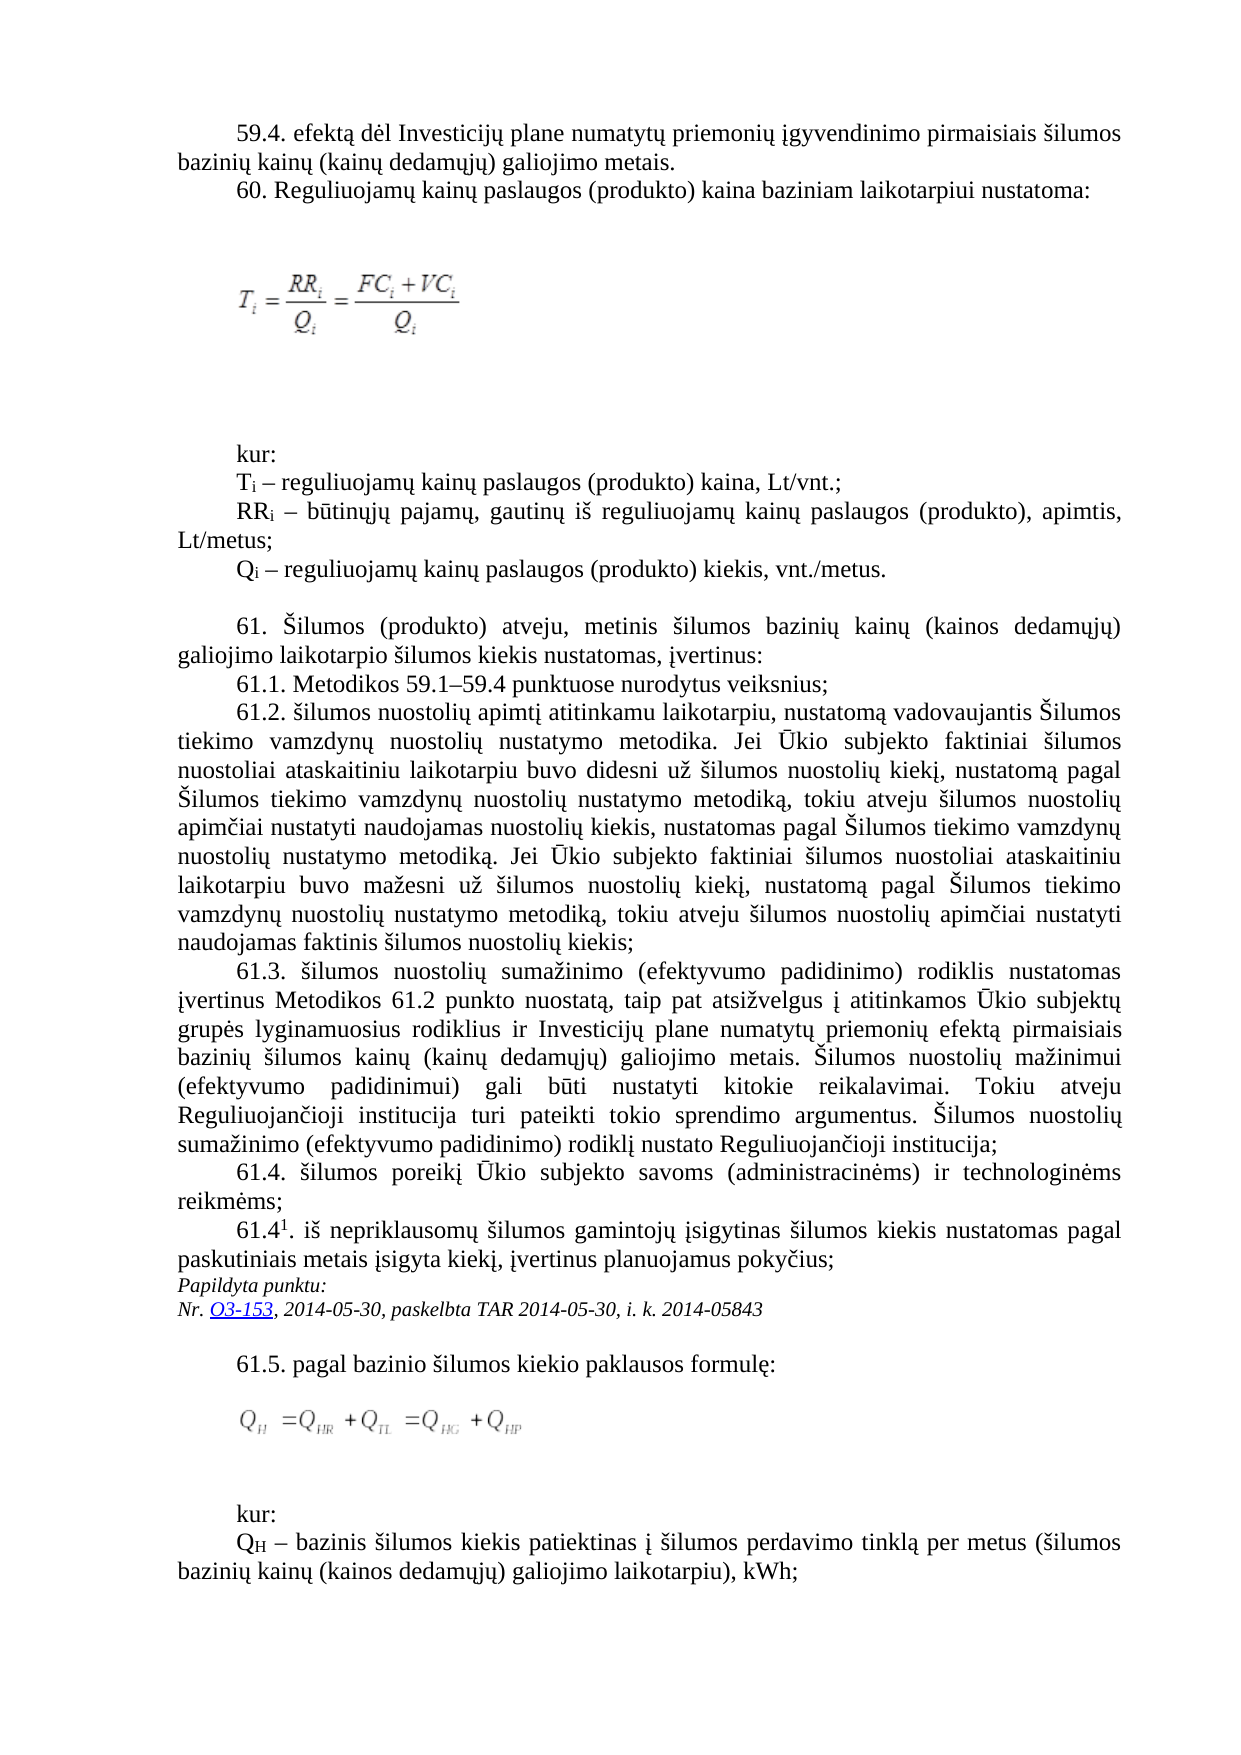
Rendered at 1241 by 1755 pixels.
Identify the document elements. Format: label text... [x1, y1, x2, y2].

text Qi – reguliuojamų kainų paslaugos (produkto) kiekis, vnt./metus. [177, 554, 1122, 582]
text Nr. O3-153, 2014-05-30, paskelbta TAR 2014-05-30, i. k. 2014-05843 [177, 1297, 1122, 1321]
text kur: [177, 1464, 1122, 1527]
text RRi – būtinųjų pajamų, gautinų iš reguliuojamų kainų paslaugos (produkto), apimtis, Lt/metus; [177, 496, 1122, 554]
text 61.3. šilumos nuostolių sumažinimo (efektyvumo padidinimo) rodiklis nustatomas įvertinus Metodikos 61.2 punkto nuostatą, taip pat atsižvelgus į atitinkamos Ūkio subjektų grupės lyginamuosius rodiklius ir Investicijų plane numatytų priemonių efektą pirmaisiais bazinių šilumos kainų (kainų dedamųjų) galiojimo metais. Šilumos nuostolių mažinimui (efektyvumo padidinimui) gali būti nustatyti kitokie reikalavimai. Tokiu atveju Reguliuojančioji institucija turi pateikti tokio sprendimo argumentus. Šilumos nuostolių sumažinimo (efektyvumo padidinimo) rodiklį nustato Reguliuojančioji institucija; [177, 956, 1122, 1157]
text 59.4. efektą dėl Investicijų plane numatytų priemonių įgyvendinimo pirmaisiais šilumos bazinių kainų (kainų dedamųjų) galiojimo metais. [177, 118, 1122, 176]
text 61.2. šilumos nuostolių apimtį atitinkamu laikotarpiu, nustatomą vadovaujantis Šilumos tiekimo vamzdynų nuostolių nustatymo metodika. Jei Ūkio subjekto faktiniai šilumos nuostoliai ataskaitiniu laikotarpiu buvo didesni už šilumos nuostolių kiekį, nustatomą pagal Šilumos tiekimo vamzdynų nuostolių nustatymo metodiką, tokiu atveju šilumos nuostolių apimčiai nustatyti naudojamas nuostolių kiekis, nustatomas pagal Šilumos tiekimo vamzdynų nuostolių nustatymo metodiką. Jei Ūkio subjekto faktiniai šilumos nuostoliai ataskaitiniu laikotarpiu buvo mažesni už šilumos nuostolių kiekį, nustatomą pagal Šilumos tiekimo vamzdynų nuostolių nustatymo metodiką, tokiu atveju šilumos nuostolių apimčiai nustatyti naudojamas faktinis šilumos nuostolių kiekis; [177, 697, 1122, 956]
text 61.1. Metodikos 59.1–59.4 punktuose nurodytus veiksnius; [177, 669, 1122, 697]
text Papildyta punktu: [177, 1272, 1122, 1297]
text 61. Šilumos (produkto) atveju, metinis šilumos bazinių kainų (kainos dedamųjų) galiojimo laikotarpio šilumos kiekis nustatomas, įvertinus: [177, 611, 1122, 669]
text 61.4. šilumos poreikį Ūkio subjekto savoms (administracinėms) ir technologinėms reikmėms; [177, 1157, 1122, 1215]
text 61.5. pagal bazinio šilumos kiekio paklausos formulę: [177, 1349, 1122, 1378]
text 61.41. iš nepriklausomų šilumos gamintojų įsigytinas šilumos kiekis nustatomas pagal paskutiniais metais įsigyta kiekį, įvertinus planuojamus pokyčius; [177, 1215, 1122, 1272]
text Ti – reguliuojamų kainų paslaugos (produkto) kaina, Lt/vnt.; [177, 467, 1122, 496]
text 60. Reguliuojamų kainų paslaugos (produkto) kaina baziniam laikotarpiui nustatoma: [177, 176, 1122, 204]
text kur: [177, 404, 1122, 467]
text QH – bazinis šilumos kiekis patiektinas į šilumos perdavimo tinklą per metus (šilumos bazinių kainų (kainos dedamųjų) galiojimo laikotarpiu), kWh; [177, 1527, 1122, 1585]
